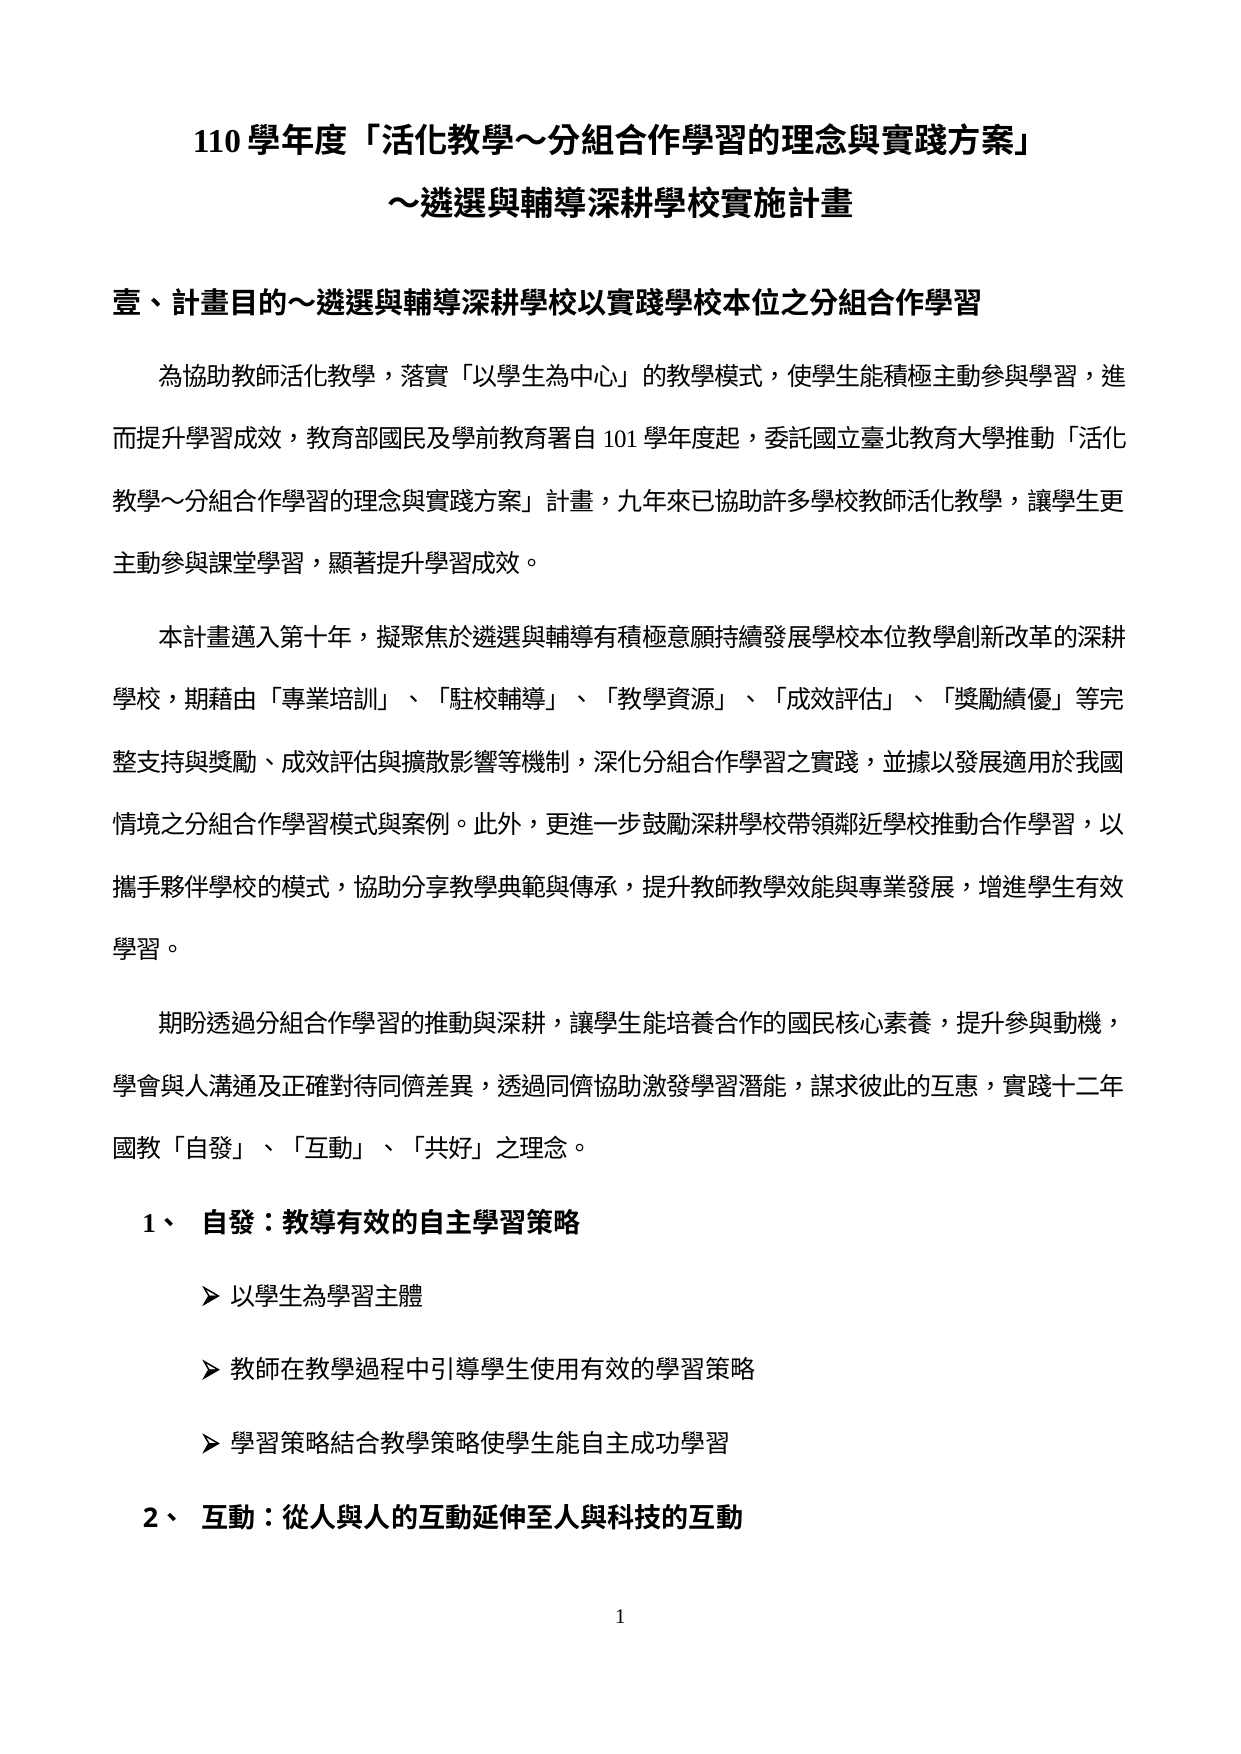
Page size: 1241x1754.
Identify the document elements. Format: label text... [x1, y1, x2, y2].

text 110學年度「活化教學～分組合作學習的理念與實踐方案」 [112, 96, 1128, 159]
text 為協助教師活化教學，落實「以學生為中心」的教學模式，使學生能積極主動參與學習，進而提升學習成效，教育部國民及學前教育署自101學年度起，委託國立臺北教育大學推動「活化教學～分組合作學習的理念與實踐方案」計畫，九年來已協助許多學校教師活化教學，讓學生更主動參與課堂學習，顯著提升學習成效。 [112, 332, 1128, 582]
text 期盼透過分組合作學習的推動與深耕，讓學生能培養合作的國民核心素養，提升參與動機，學會與人溝通及正確對待同儕差異，透過同儕協助激發學習潛能，謀求彼此的互惠，實踐十二年國教「自發」、「互動」、「共好」之理念。 [112, 980, 1128, 1167]
list 學習策略結合教學策略使學生能自主成功學習 [201, 1400, 1128, 1462]
list 教師在教學過程中引導學生使用有效的學習策略 [201, 1326, 1128, 1389]
list 計畫目的～遴選與輔導深耕學校以實踐學校本位之分組合作學習 [112, 259, 1128, 321]
text 本計畫邁入第十年，擬聚焦於遴選與輔導有積極意願持續發展學校本位教學創新改革的深耕學校，期藉由「專業培訓」、「駐校輔導」、「教學資源」、「成效評估」、「獎勵績優」等完整支持與獎勵、成效評估與擴散影響等機制，深化分組合作學習之實踐，並據以發展適用於我國情境之分組合作學習模式與案例。此外，更進一步鼓勵深耕學校帶領鄰近學校推動合作學習，以攜手夥伴學校的模式，協助分享教學典範與傳承，提升教師教學效能與專業發展，增進學生有效學習。 [112, 594, 1128, 969]
list 自發：教導有效的自主學習策略 [142, 1179, 1128, 1241]
list 互動：從人與人的互動延伸至人與科技的互動 [142, 1474, 1128, 1536]
text ～遴選與輔導深耕學校實施計畫 [112, 159, 1128, 221]
list 以學生為學習主體 [201, 1252, 1128, 1315]
